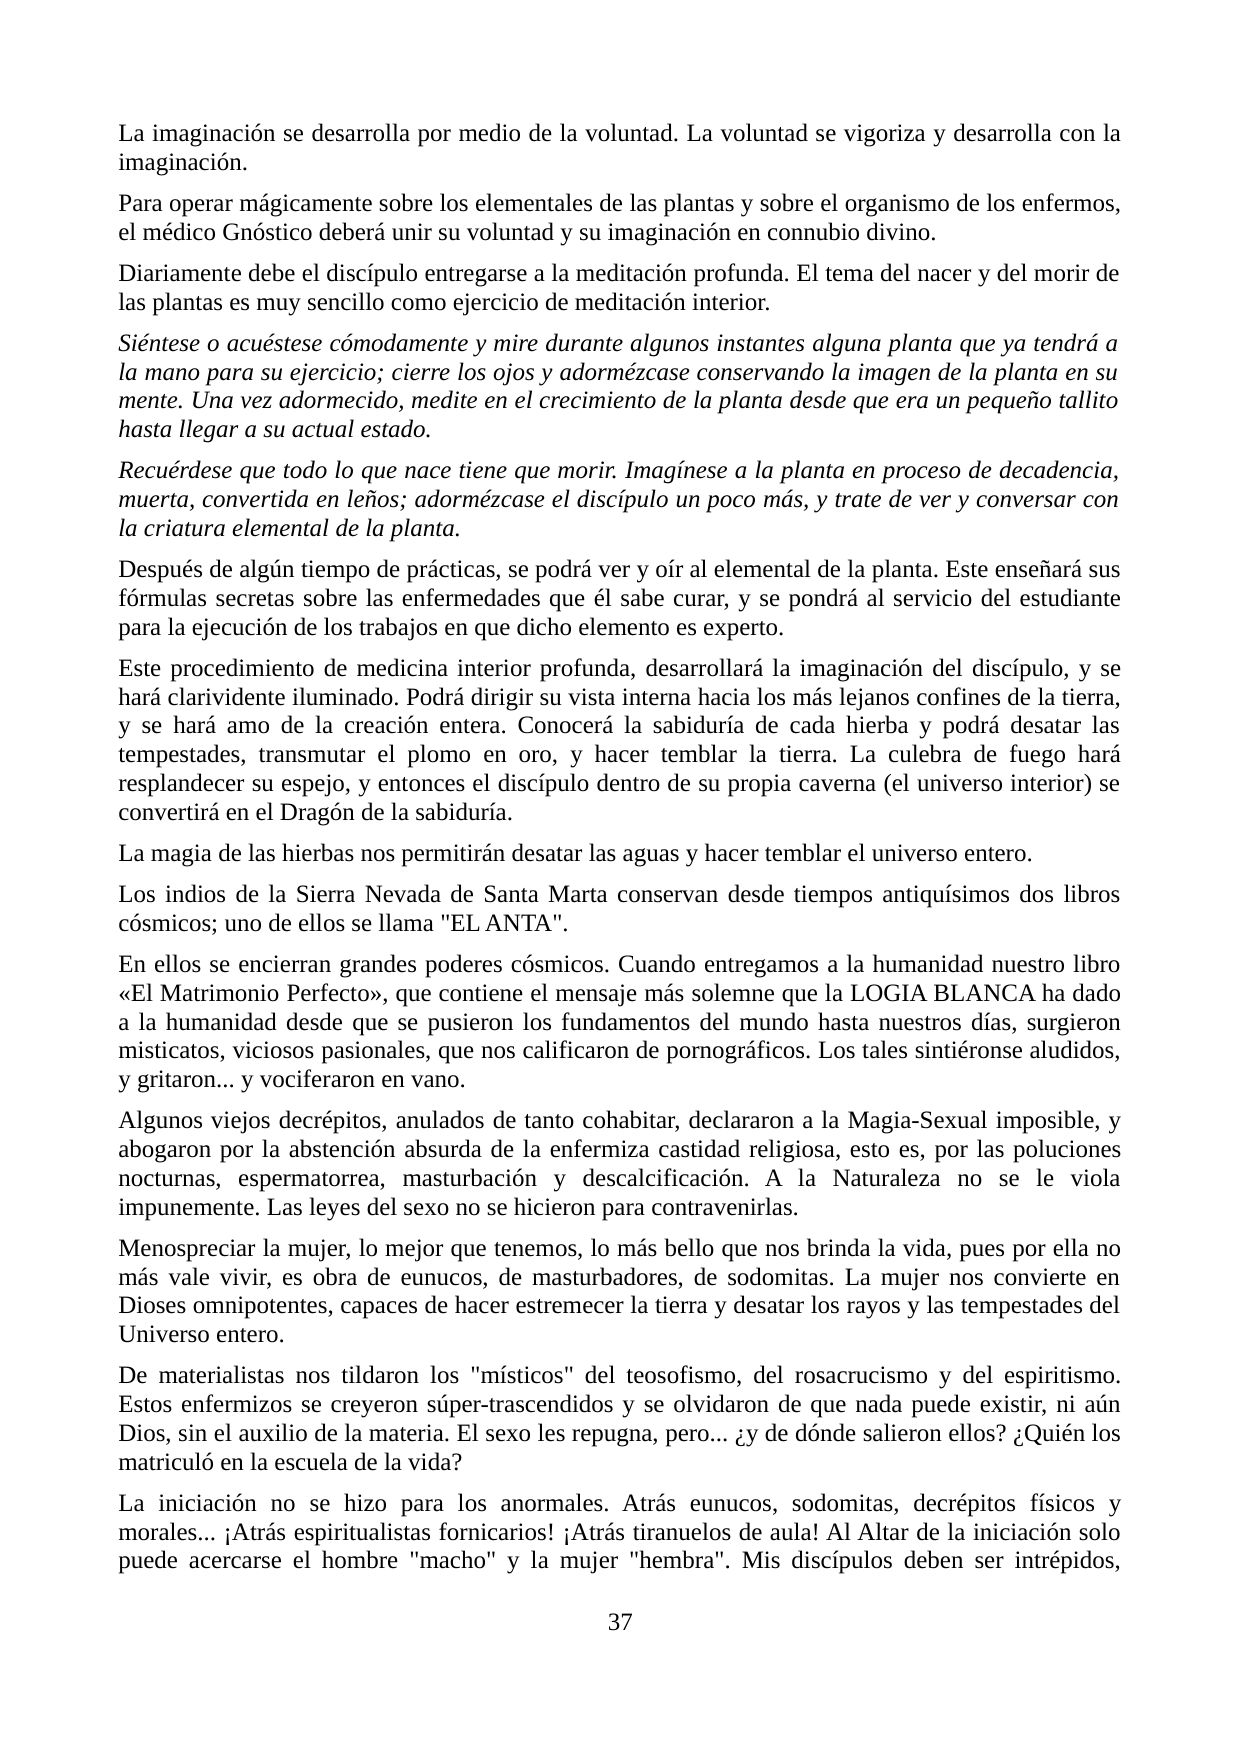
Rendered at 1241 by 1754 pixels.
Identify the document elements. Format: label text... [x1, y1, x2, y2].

text Recuérdese que todo lo que nace tiene que morir. Imagínese a la planta en proceso de decadencia, muerta, convertida en leños; adormézcase el discípulo un poco más, y trate de ver y conversar con la criatura elemental de la planta. [118, 456, 1122, 542]
text La iniciación no se hizo para los anormales. Atrás eunucos, sodomitas, decrépitos físicos y morales... ¡Atrás espiritualistas fornicarios! ¡Atrás tiranuelos de aula! Al Altar de la iniciación solo puede acercarse el hombre "macho" y la mujer "hembra". Mis discípulos deben ser intrépidos, [118, 1488, 1122, 1574]
text La imaginación se desarrolla por medio de la voluntad. La voluntad se vigoriza y desarrolla con la imaginación. [118, 118, 1122, 176]
text Después de algún tiempo de prácticas, se podrá ver y oír al elemental de la planta. Este enseñará sus fórmulas secretas sobre las enfermedades que él sabe curar, y se pondrá al servicio del estudiante para la ejecución de los trabajos en que dicho elemento es experto. [118, 554, 1122, 641]
text Diariamente debe el discípulo entregarse a la meditación profunda. El tema del nacer y del morir de las plantas es muy sencillo como ejercicio de meditación interior. [118, 258, 1122, 316]
text Este procedimiento de medicina interior profunda, desarrollará la imaginación del discípulo, y se hará clarividente iluminado. Podrá dirigir su vista interna hacia los más lejanos confines de la tierra, y se hará amo de la creación entera. Conocerá la sabiduría de cada hierba y podrá desatar las tempestades, transmutar el plomo en oro, y hacer temblar la tierra. La culebra de fuego hará resplandecer su espejo, y entonces el discípulo dentro de su propia caverna (el universo interior) se convertirá en el Dragón de la sabiduría. [118, 653, 1122, 826]
text Los indios de la Sierra Nevada de Santa Marta conservan desde tiempos antiquísimos dos libros cósmicos; uno de ellos se llama "EL ANTA". [118, 879, 1122, 937]
text La magia de las hierbas nos permitirán desatar las aguas y hacer temblar el universo entero. [118, 838, 1122, 867]
text De materialistas nos tildaron los "místicos" del teosofismo, del rosacrucismo y del espiritismo. Estos enfermizos se creyeron súper-trascendidos y se olvidaron de que nada puede existir, ni aún Dios, sin el auxilio de la materia. El sexo les repugna, pero... ¿y de dónde salieron ellos? ¿Quién los matriculó en la escuela de la vida? [118, 1361, 1122, 1476]
text Algunos viejos decrépitos, anulados de tanto cohabitar, declararon a la Magia-Sexual imposible, y abogaron por la abstención absurda de la enfermiza castidad religiosa, esto es, por las poluciones nocturnas, espermatorrea, masturbación y descalcificación. A la Naturaleza no se le viola impunemente. Las leyes del sexo no se hicieron para contravenirlas. [118, 1106, 1122, 1221]
text Menospreciar la mujer, lo mejor que tenemos, lo más bello que nos brinda la vida, pues por ella no más vale vivir, es obra de eunucos, de masturbadores, de sodomitas. La mujer nos convierte en Dioses omnipotentes, capaces de hacer estremecer la tierra y desatar los rayos y las tempestades del Universo entero. [118, 1233, 1122, 1348]
text Para operar mágicamente sobre los elementales de las plantas y sobre el organismo de los enfermos, el médico Gnóstico deberá unir su voluntad y su imaginación en connubio divino. [118, 188, 1122, 246]
text Siéntese o acuéstese cómodamente y mire durante algunos instantes alguna planta que ya tendrá a la mano para su ejercicio; cierre los ojos y adormézcase conservando la imagen de la planta en su mente. Una vez adormecido, medite en el crecimiento de la planta desde que era un pequeño tallito hasta llegar a su actual estado. [118, 328, 1122, 443]
text En ellos se encierran grandes poderes cósmicos. Cuando entregamos a la humanidad nuestro libro «El Matrimonio Perfecto», que contiene el mensaje más solemne que la LOGIA BLANCA ha dado a la humanidad desde que se pusieron los fundamentos del mundo hasta nuestros días, surgieron misticatos, viciosos pasionales, que nos calificaron de pornográficos. Los tales sintiéronse aludidos, y gritaron... y vociferaron en vano. [118, 949, 1122, 1093]
